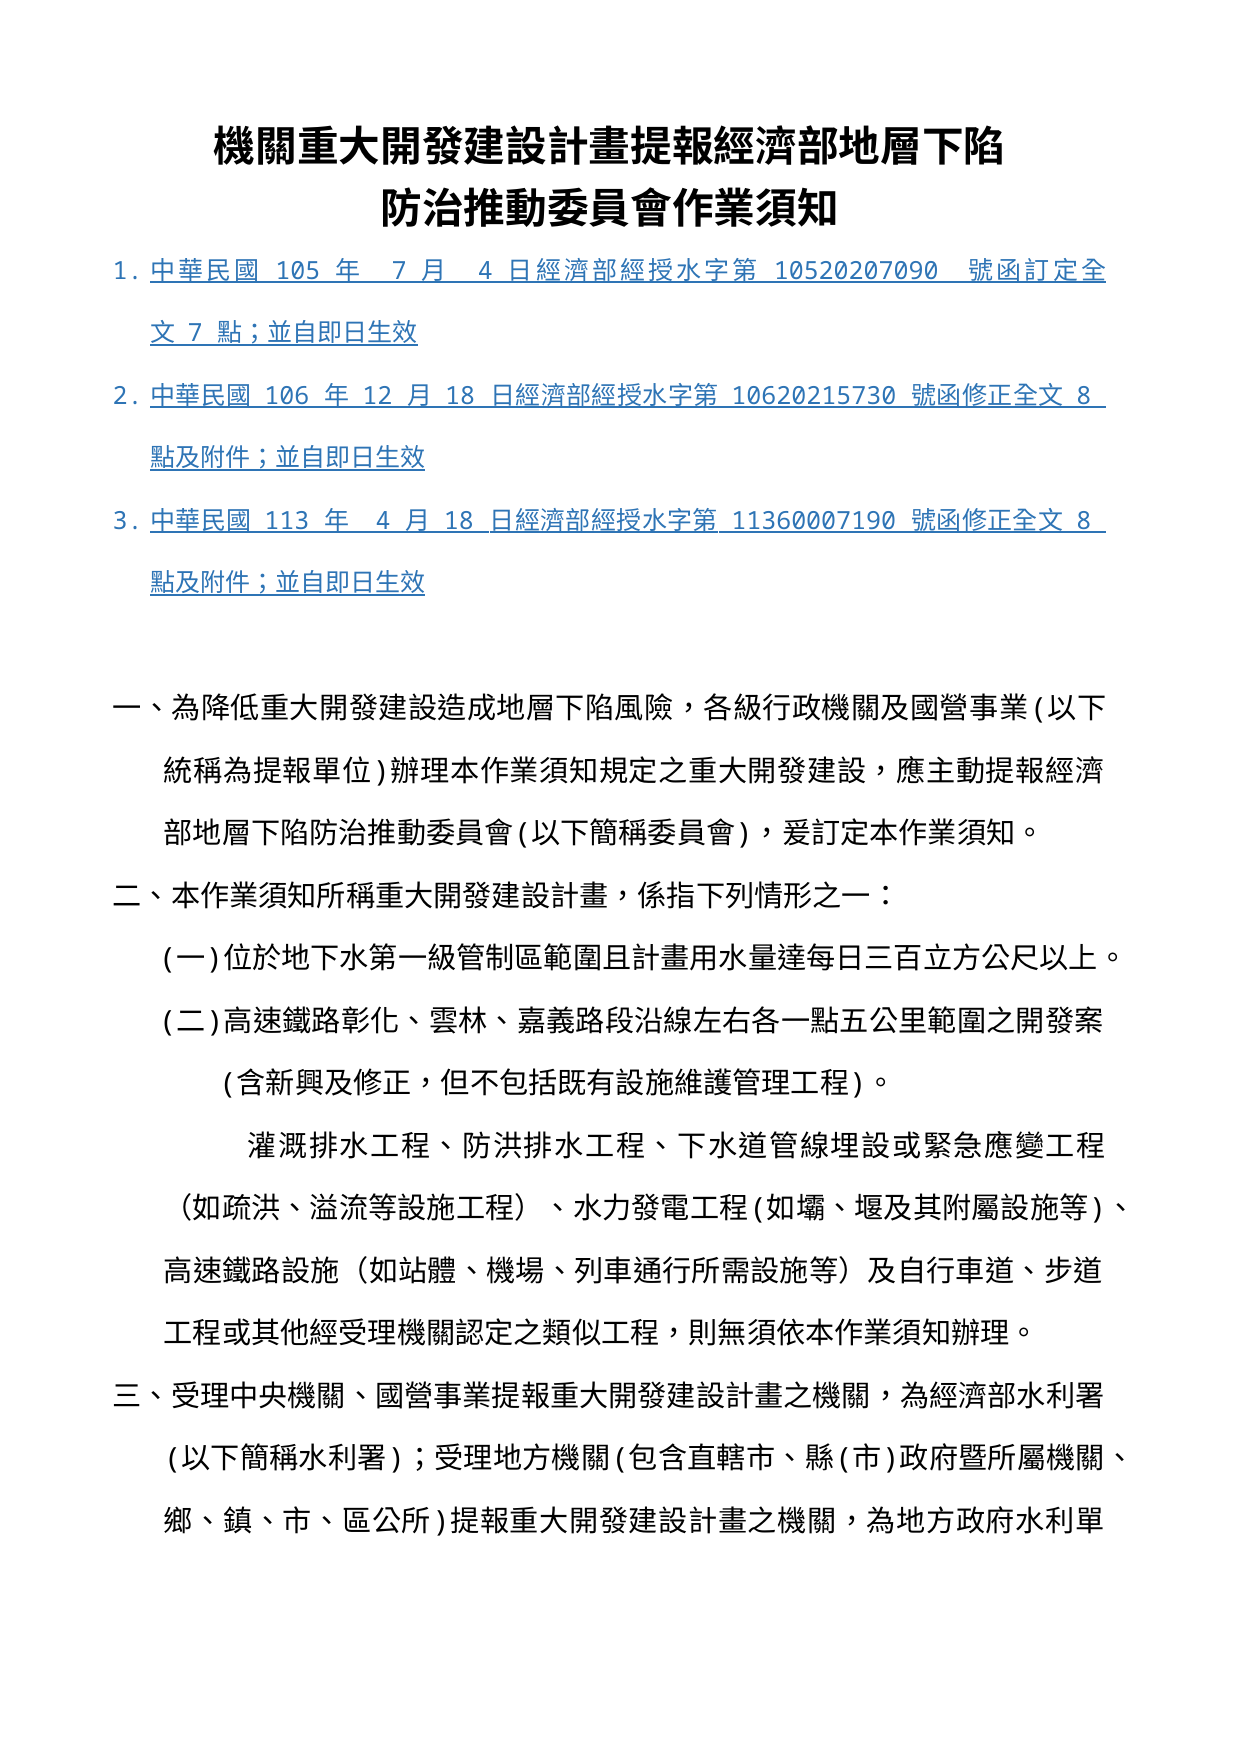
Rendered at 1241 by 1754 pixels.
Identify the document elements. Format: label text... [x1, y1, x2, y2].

list 中華民國 105 年 7 月 4 日經濟部經授水字第 10520207090 號函訂定全文 7 點；並自即日生效 [112, 227, 1106, 352]
text (二)高速鐵路彰化、雲林、嘉義路段沿線左右各一點五公里範圍之開發案(含新興及修正，但不包括既有設施維護管理工程)。 [159, 977, 1106, 1102]
list 中華民國 106 年 12 月 18 日經濟部經授水字第 10620215730 號函修正全文 8 點及附件；並自即日生效 [112, 352, 1106, 477]
text (一)位於地下水第一級管制區範圍且計畫用水量達每日三百立方公尺以上。 [159, 914, 1106, 977]
text 三、受理中央機關、國營事業提報重大開發建設計畫之機關，為經濟部水利署(以下簡稱水利署)；受理地方機關(包含直轄市、縣(市)政府暨所屬機關、鄉、鎮、市、區公所)提報重大開發建設計畫之機關，為地方政府水利單位(以下簡稱地方水利單位)。 [112, 1352, 1106, 1539]
text 防治推動委員會作業須知 [112, 164, 1106, 227]
text 機關重大開發建設計畫提報經濟部地層下陷 [112, 102, 1106, 164]
list 中華民國 113 年 4 月 18 日經濟部經授水字第 11360007190 號函修正全文 8 點及附件；並自即日生效 [112, 477, 1106, 602]
text 二、本作業須知所稱重大開發建設計畫，係指下列情形之一： [112, 852, 1106, 914]
text 一、為降低重大開發建設造成地層下陷風險，各級行政機關及國營事業(以下統稱為提報單位)辦理本作業須知規定之重大開發建設，應主動提報經濟部地層下陷防治推動委員會(以下簡稱委員會)，爰訂定本作業須知。 [112, 664, 1106, 852]
text 灌溉排水工程、防洪排水工程、下水道管線埋設或緊急應變工程（如疏洪、溢流等設施工程）、水力發電工程(如壩、堰及其附屬設施等)、高速鐵路設施（如站體、機場、列車通行所需設施等）及自行車道、步道工程或其他經受理機關認定之類似工程，則無須依本作業須知辦理。 [112, 1102, 1106, 1352]
